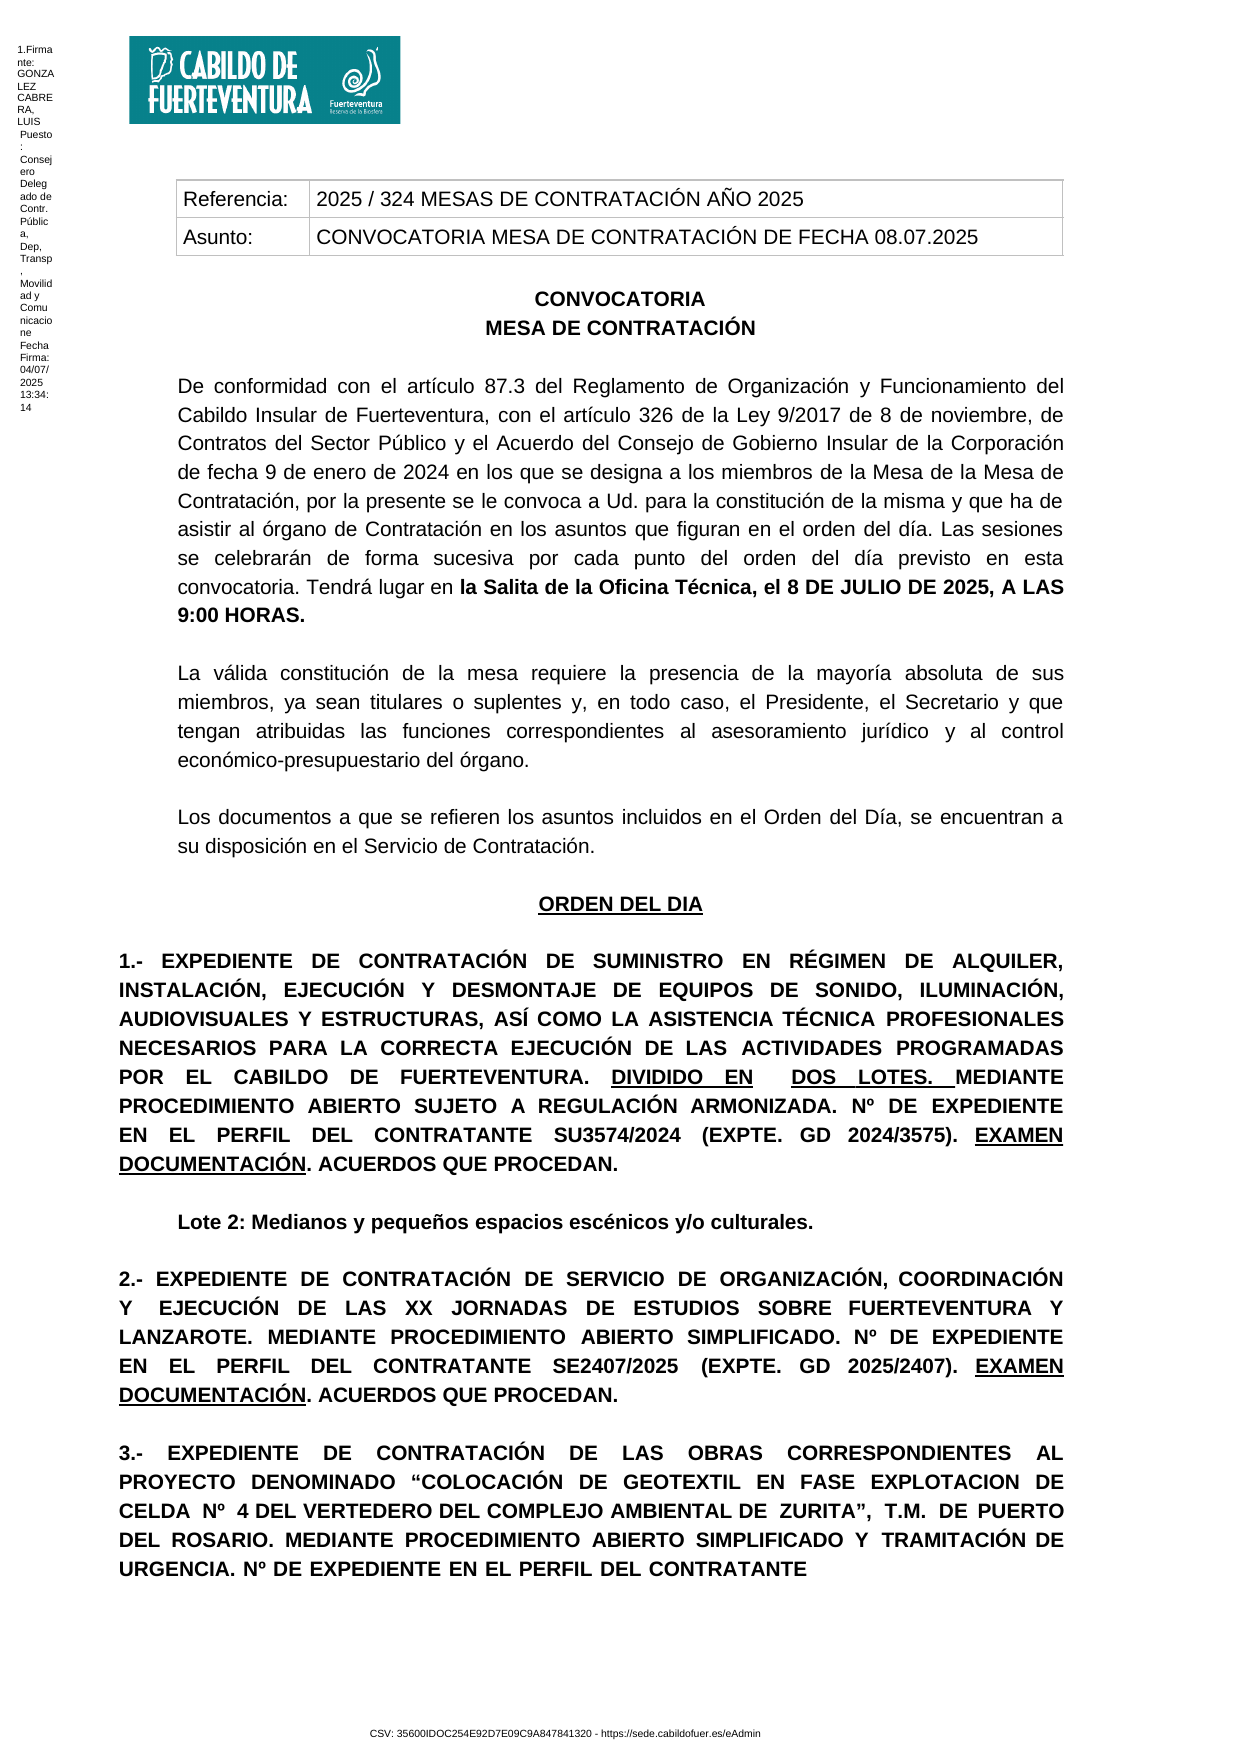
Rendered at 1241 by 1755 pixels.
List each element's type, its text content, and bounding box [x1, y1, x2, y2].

text La válida constitución de la mesa requiere la presencia de la mayoría absoluta de sus miembros, ya sean titulares o suplentes y, en todo caso, el Presidente, el Secretario y que tengan atribuidas las funciones correspondientes al asesoramiento jurídico y al control económico-presupuestario del órgano. [177, 661, 1064, 772]
text De conformidad con el artículo 87.3 del Reglamento de Organización y Funcionamiento del Cabildo Insular de Fuerteventura, con el artículo 326 de la Ley 9/2017 de 8 de noviembre, de Contratos del Sector Público y el Acuerdo del Consejo de Gobierno Insular de la Corporación de fecha 9 de enero de 2024 en los que se designa a los miembros de la Mesa de la Mesa de Contratación, por la presente se le convoca a Ud. para la constitución de la misma y que ha de asistir al órgano de Contratación en los asuntos que figuran en el orden del día. Las sesiones se celebrarán de forma sucesiva por cada punto del orden del día previsto en esta convocatoria. Tendrá lugar en la Salita de la Oficina Técnica, el 8 DE JULIO DE 2025, A LAS 9:00 HORAS. [177, 374, 1064, 627]
text ORDEN DEL DIA [119, 892, 1123, 916]
text 1.- EXPEDIENTE DE CONTRATACIÓN DE SUMINISTRO EN RÉGIMEN DE ALQUILER, INSTALACIÓN, EJECUCIÓN Y DESMONTAJE DE EQUIPOS DE SONIDO, ILUMINACIÓN, AUDIOVISUALES Y ESTRUCTURAS, ASÍ COMO LA ASISTENCIA TÉCNICA PROFESIONALES NECESARIOS PARA LA CORRECTA EJECUCIÓN DE LAS ACTIVIDADES PROGRAMADAS POR EL CABILDO DE FUERTEVENTURA. DIVIDIDO EN DOS LOTES. MEDIANTE PROCEDIMIENTO ABIERTO SUJETO A REGULACIÓN ARMONIZADA. Nº DE EXPEDIENTE EN EL PERFIL DEL CONTRATANTE SU3574/2024 (EXPTE. GD 2024/3575). EXAMEN DOCUMENTACIÓN. ACUERDOS QUE PROCEDAN. [119, 949, 1064, 1176]
text CONVOCATORIA MESA DE CONTRATACIÓN [485, 287, 756, 340]
text 2.- EXPEDIENTE DE CONTRATACIÓN DE SERVICIO DE ORGANIZACIÓN, COORDINACIÓN Y EJECUCIÓN DE LAS XX JORNADAS DE ESTUDIOS SOBRE FUERTEVENTURA Y LANZAROTE. MEDIANTE PROCEDIMIENTO ABIERTO SIMPLIFICADO. Nº DE EXPEDIENTE EN EL PERFIL DEL CONTRATANTE SE2407/2025 (EXPTE. GD 2025/2407). EXAMEN DOCUMENTACIÓN. ACUERDOS QUE PROCEDAN. [119, 1267, 1064, 1407]
text Los documentos a que se refieren los asuntos incluidos en el Orden del Día, se encuentran a su disposición en el Servicio de Contratación. [177, 805, 1064, 858]
table_cell CONVOCATORIA MESA DE CONTRATACIÓN DE FECHA 08.07.2025 [310, 218, 1062, 254]
text Puesto: Consejero Delegado de Contr. Pública, Dep, Transp, Movilidad y Comunicacione Fecha Firma: 04/07/2025 13:34:14 [20, 128, 53, 413]
table_header 2025 / 324 MESAS DE CONTRATACIÓN AÑO 2025 [310, 181, 1062, 217]
text Lote 2: Medianos y pequeños espacios escénicos y/o culturales. [177, 1209, 1241, 1233]
text 1.Firmante: GONZALEZ CABRERA, LUIS [17, 44, 54, 128]
table_header Referencia: [177, 181, 309, 217]
table_cell Asunto: [177, 218, 309, 254]
text 3.- EXPEDIENTE DE CONTRATACIÓN DE LAS OBRAS CORRESPONDIENTES AL PROYECTO DENOMINADO “COLOCACIÓN DE GEOTEXTIL EN FASE EXPLOTACION DE CELDA Nº 4 DEL VERTEDERO DEL COMPLEJO AMBIENTAL DE ZURITA”, T.M. DE PUERTO DEL ROSARIO. MEDIANTE PROCEDIMIENTO ABIERTO SIMPLIFICADO Y TRAMITACIÓN DE URGENCIA. Nº DE EXPEDIENTE EN EL PERFIL DEL CONTRATANTE [119, 1441, 1064, 1580]
